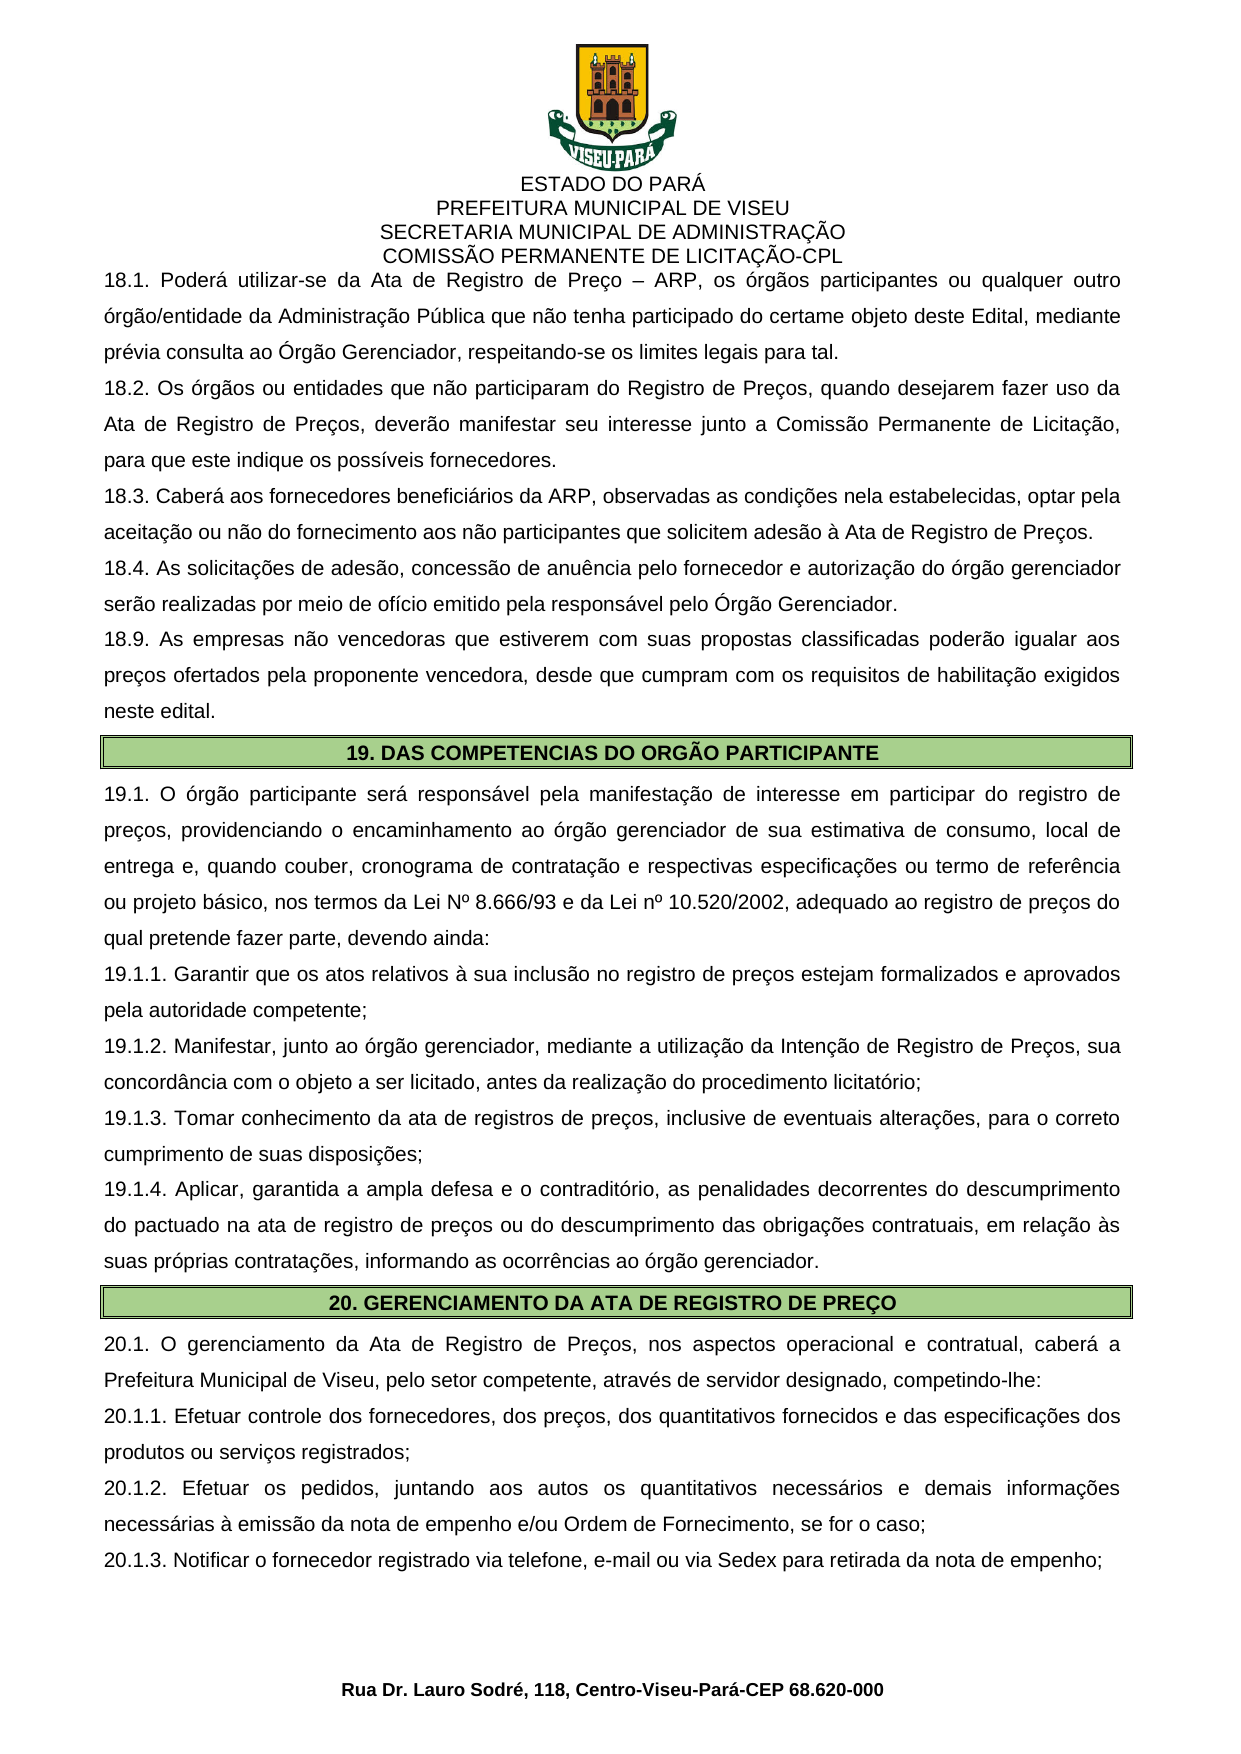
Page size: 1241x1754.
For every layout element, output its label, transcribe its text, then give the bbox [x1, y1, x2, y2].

text 20.1.2. Efetuar os pedidos, juntando aos autos os quantitativos necessários e demais informações necessárias à emissão da nota de empenho e/ou Ordem de Fornecimento, se for o caso; [103, 1476, 1122, 1536]
text 20.1. O gerenciamento da Ata de Registro de Preços, nos aspectos operacional e contratual, caberá a Prefeitura Municipal de Viseu, pelo setor competente, através de servidor designado, competindo-lhe: [103, 1332, 1122, 1392]
text 19. DAS COMPETENCIAS DO ORGÃO PARTICIPANTE [104, 738, 1130, 766]
text 19.1.3. Tomar conhecimento da ata de registros de preços, inclusive de eventuais alterações, para o correto cumprimento de suas disposições; [103, 1105, 1122, 1165]
text 19.1.1. Garantir que os atos relativos à sua inclusão no registro de preços estejam formalizados e aprovados pela autoridade competente; [103, 962, 1122, 1022]
text 18.9. As empresas não vencedoras que estiverem com suas propostas classificadas poderão igualar aos preços ofertados pela proponente vencedora, desde que cumpram com os requisitos de habilitação exigidos neste edital. [103, 627, 1122, 723]
picture [547, 44, 678, 172]
text 18.3. Caberá aos fornecedores beneficiários da ARP, observadas as condições nela estabelecidas, optar pela aceitação ou não do fornecimento aos não participantes que solicitem adesão à Ata de Registro de Preços. [103, 483, 1122, 543]
text 20.1.3. Notificar o fornecedor registrado via telefone, e-mail ou via Sedex para retirada da nota de empenho; [103, 1548, 1122, 1572]
text 19.1.2. Manifestar, junto ao órgão gerenciador, mediante a utilização da Intenção de Registro de Preços, sua concordância com o objeto a ser licitado, antes da realização do procedimento licitatório; [103, 1033, 1122, 1093]
text 19.1.4. Aplicar, garantida a ampla defesa e o contraditório, as penalidades decorrentes do descumprimento do pactuado na ata de registro de preços ou do descumprimento das obrigações contratuais, em relação às suas próprias contratações, informando as ocorrências ao órgão gerenciador. [103, 1177, 1122, 1273]
text 18.1. Poderá utilizar-se da Ata de Registro de Preço – ARP, os órgãos participantes ou qualquer outro órgão/entidade da Administração Pública que não tenha participado do certame objeto deste Edital, mediante prévia consulta ao Órgão Gerenciador, respeitando-se os limites legais para tal. [103, 268, 1122, 364]
text 18.2. Os órgãos ou entidades que não participaram do Registro de Preços, quando desejarem fazer uso da Ata de Registro de Preços, deverão manifestar seu interesse junto a Comissão Permanente de Licitação, para que este indique os possíveis fornecedores. [103, 376, 1122, 472]
text 20. GERENCIAMENTO DA ATA DE REGISTRO DE PREÇO [104, 1288, 1130, 1316]
text 18.4. As solicitações de adesão, concessão de anuência pelo fornecedor e autorização do órgão gerenciador serão realizadas por meio de ofício emitido pela responsável pelo Órgão Gerenciador. [103, 555, 1122, 615]
text 19.1. O órgão participante será responsável pela manifestação de interesse em participar do registro de preços, providenciando o encaminhamento ao órgão gerenciador de sua estimativa de consumo, local de entrega e, quando couber, cronograma de contratação e respectivas especificações ou termo de referência ou projeto básico, nos termos da Lei Nº 8.666/93 e da Lei nº 10.520/2002, adequado ao registro de preços do qual pretende fazer parte, devendo ainda: [103, 782, 1122, 950]
text 20.1.1. Efetuar controle dos fornecedores, dos preços, dos quantitativos fornecidos e das especificações dos produtos ou serviços registrados; [103, 1404, 1122, 1464]
